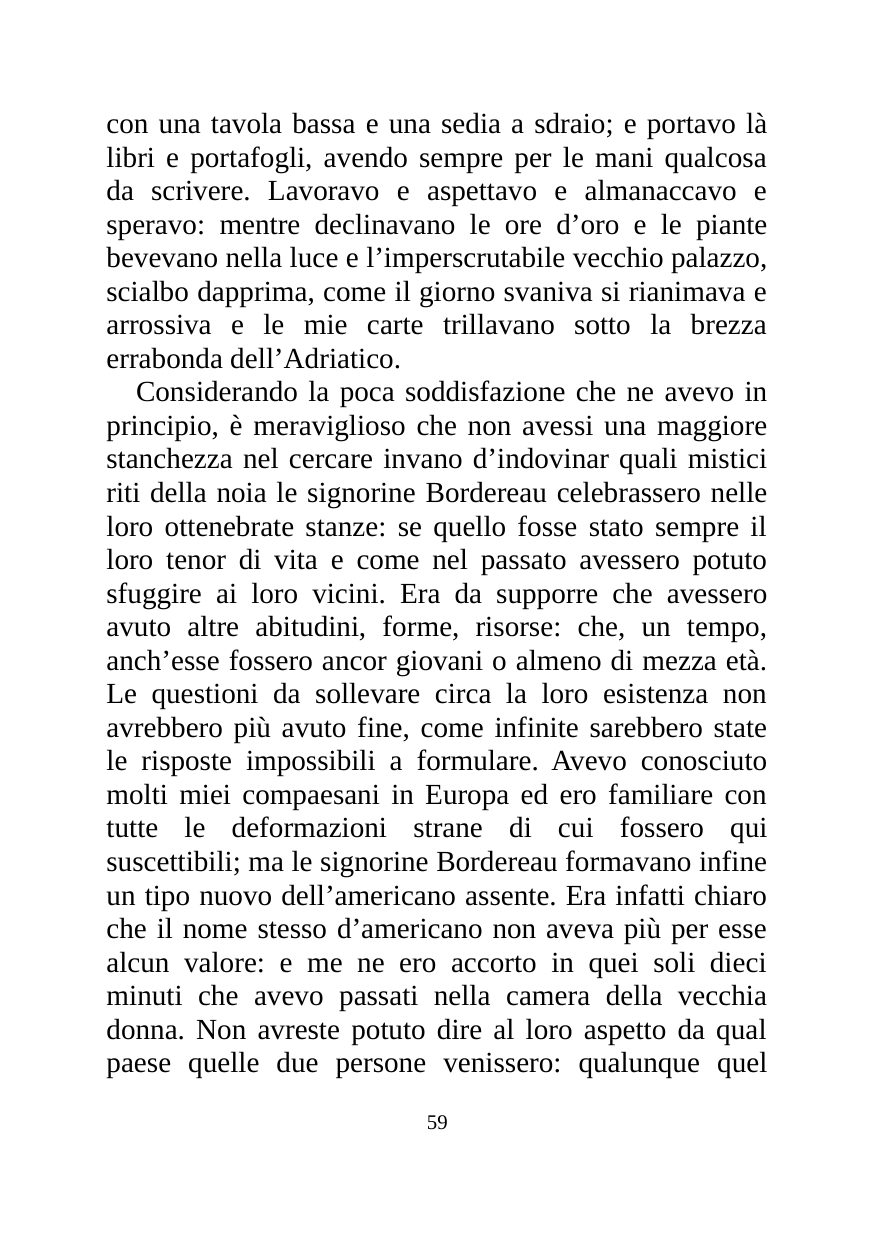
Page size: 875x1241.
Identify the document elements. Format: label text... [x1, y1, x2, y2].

text con una tavola bassa e una sedia a sdraio; e portavo là libri e portafogli, avendo sempre per le mani qualcosa da scrivere. Lavoravo e aspettavo e almanaccavo e speravo: mentre declinavano le ore d’oro e le piante bevevano nella luce e l’imperscrutabile vecchio palazzo, scialbo dapprima, come il giorno svaniva si rianimava e arrossiva e le mie carte trillavano sotto la brezza errabonda dell’Adriatico. [106, 106, 768, 374]
text Considerando la poca soddisfazione che ne avevo in principio, è meraviglioso che non avessi una maggiore stanchezza nel cercare invano d’indovinar quali mistici riti della noia le signorine Bordereau celebrassero nelle loro ottenebrate stanze: se quello fosse stato sempre il loro tenor di vita e come nel passato avessero potuto sfuggire ai loro vicini. Era da supporre che avessero avuto altre abitudini, forme, risorse: che, un tempo, anch’esse fossero ancor giovani o almeno di mezza età. Le questioni da sollevare circa la loro esistenza non avrebbero più avuto fine, come infinite sarebbero state le risposte impossibili a formulare. Avevo conosciuto molti miei compaesani in Europa ed ero familiare con tutte le deformazioni strane di cui fossero qui suscettibili; ma le signorine Bordereau formavano infine un tipo nuovo dell’americano assente. Era infatti chiaro che il nome stesso d’americano non aveva più per esse alcun valore: e me ne ero accorto in quei soli dieci minuti che avevo passati nella camera della vecchia donna. Non avreste potuto dire al loro aspetto da qual paese quelle due persone venissero: qualunque quel [106, 374, 768, 1079]
